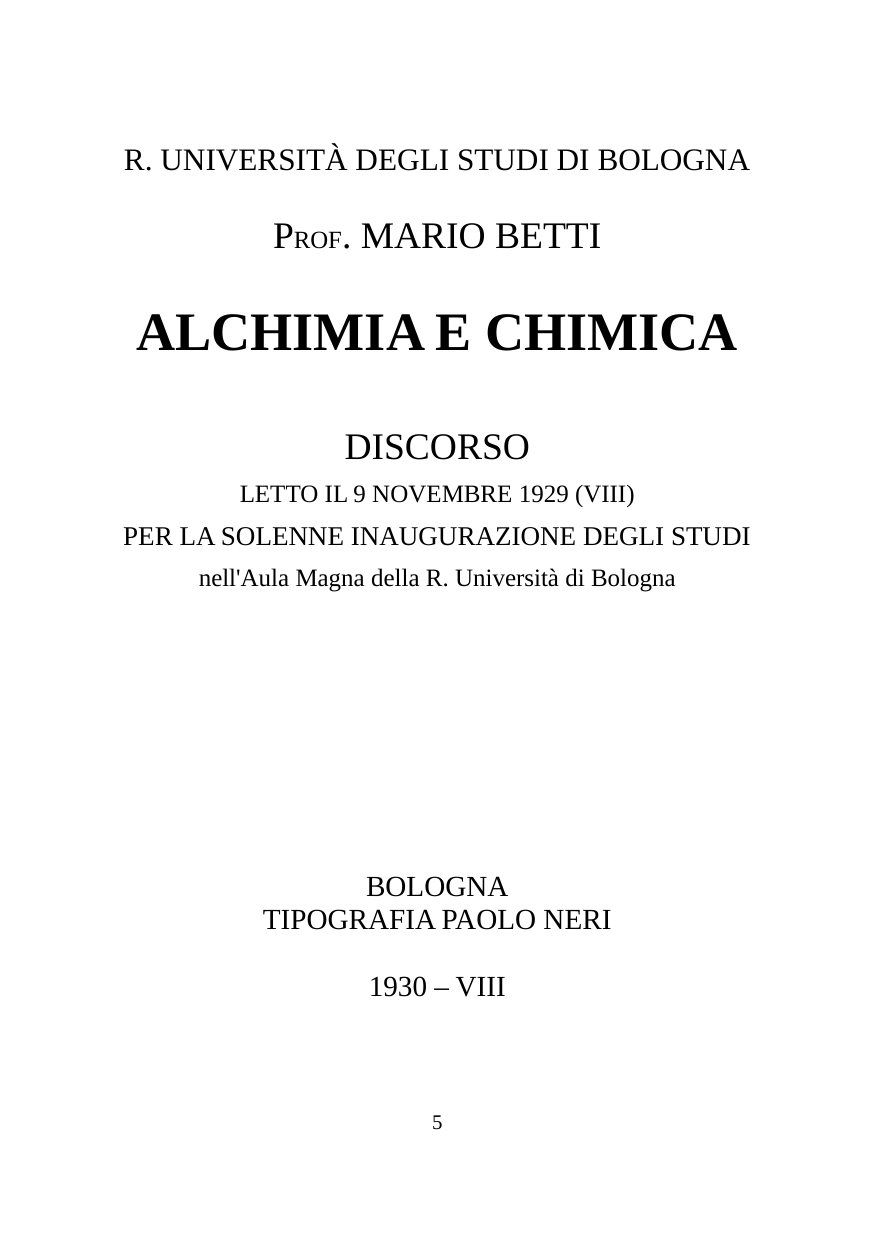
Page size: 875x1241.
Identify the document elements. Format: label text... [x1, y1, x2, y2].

text BOLOGNA [106, 869, 768, 902]
text nell'Aula Magna della R. Università di Bologna [106, 563, 768, 591]
text ALCHIMIA E CHIMICA [106, 300, 768, 362]
text LETTO IL 9 NOVEMBRE 1929 (VIII) [106, 479, 768, 508]
text R. UNIVERSITÀ DEGLI STUDI DI BOLOGNA [106, 142, 768, 178]
text TIPOGRAFIA PAOLO NERI [106, 902, 768, 936]
text 1930 – VIII [106, 969, 768, 1003]
text Prof. MARIO BETTI [106, 213, 768, 257]
text DISCORSO [106, 424, 768, 467]
text PER LA SOLENNE INAUGURAZIONE DEGLI STUDI [106, 520, 768, 551]
